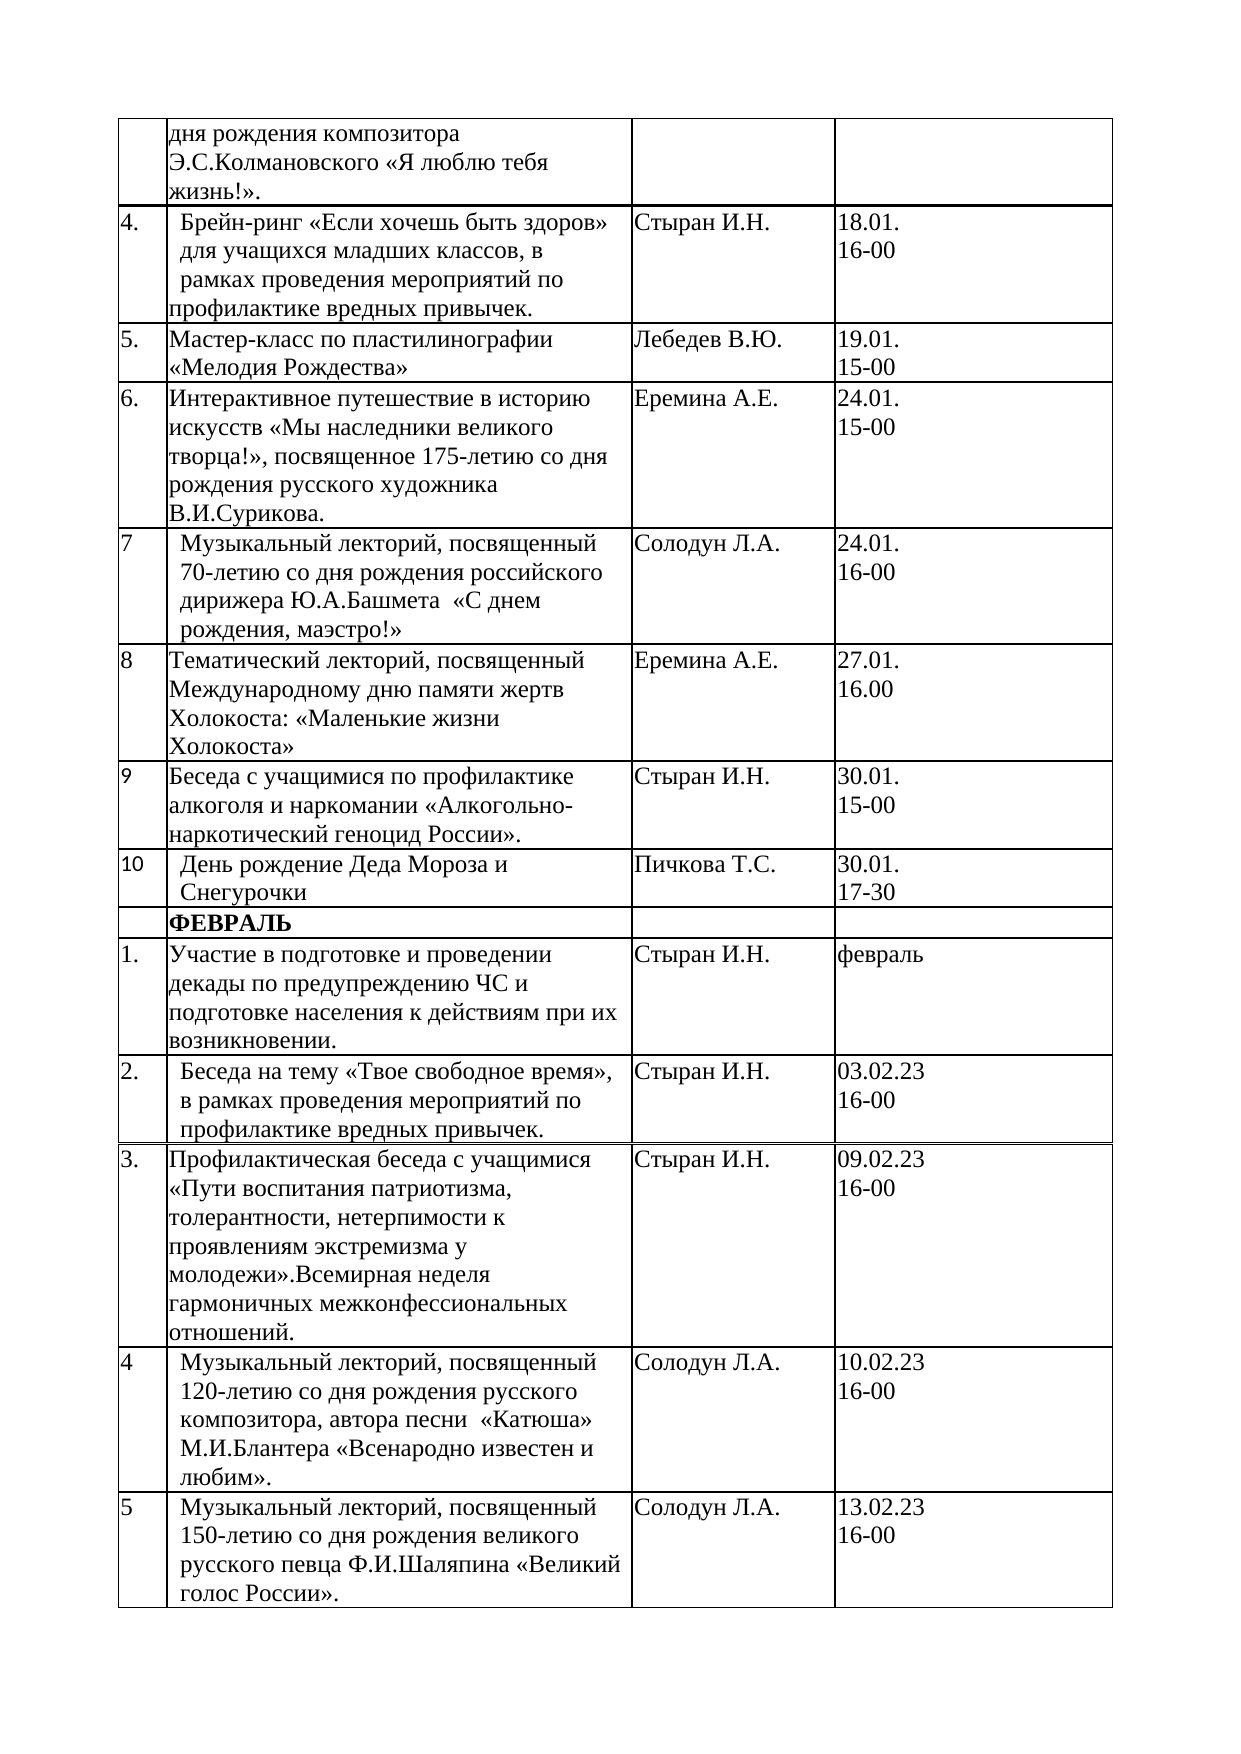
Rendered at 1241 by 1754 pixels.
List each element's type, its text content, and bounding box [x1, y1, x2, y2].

table_cell 8 [119, 645, 166, 760]
table_cell Лебедев В.Ю. [633, 324, 834, 381]
table_cell 19.01. 15-00 [836, 324, 1112, 381]
table_cell Профилактическая беседа с учащимися «Пути воспитания патриотизма, толерантности, нетерпимости к проявлениям экстремизма у молодежи».Всемирная неделя гармоничных межконфессиональных отношений. [168, 1145, 631, 1346]
table_cell [119, 119, 166, 204]
table_cell [119, 908, 166, 937]
table_cell Беседа с учащимися по профилактике алкоголя и наркомании «Алкогольно-наркотический геноцид России». [168, 762, 631, 848]
table_cell Мастер-класс по пластилинографии «Мелодия Рождества» [168, 324, 631, 381]
table_cell 30.01. 15-00 [836, 762, 1112, 848]
table_cell 03.02.23 16-00 [836, 1056, 1112, 1142]
table_cell Солодун Л.А. [633, 1493, 834, 1607]
table_cell Стыран И.Н. [633, 939, 834, 1054]
table_cell 3. [119, 1145, 166, 1346]
table_cell 18.01. 16-00 [836, 207, 1112, 322]
table_cell Участие в подготовке и проведении декады по предупреждению ЧС и подготовке населения к действиям при их возникновении. [168, 939, 631, 1054]
table_cell ФЕВРАЛЬ [168, 908, 631, 937]
table_cell 13.02.23 16-00 [836, 1493, 1112, 1607]
table_cell Пичкова Т.С. [633, 850, 834, 906]
table_cell 5 [119, 1493, 166, 1607]
table_cell 6. [119, 383, 166, 527]
table_cell Музыкальный лекторий, посвященный 150-летию со дня рождения великого русского певца Ф.И.Шаляпина «Великий голос России». [168, 1493, 631, 1607]
table_cell 24.01. 15-00 [836, 383, 1112, 527]
table_cell 24.01. 16-00 [836, 529, 1112, 643]
table_cell Солодун Л.А. [633, 1348, 834, 1491]
table_cell 09.02.23 16-00 [836, 1145, 1112, 1346]
table_cell Солодун Л.А. [633, 529, 834, 643]
table_cell 4. [119, 207, 166, 322]
table_cell Стыран И.Н. [633, 1056, 834, 1142]
table_cell 5. [119, 324, 166, 381]
table_cell [633, 908, 834, 937]
table_cell Еремина А.Е. [633, 383, 834, 527]
table_cell 1. [119, 939, 166, 1054]
table_cell Стыран И.Н. [633, 207, 834, 322]
table_cell Брейн-ринг «Если хочешь быть здоров» для учащихся младших классов, в рамках проведения мероприятий по профилактике вредных привычек. [168, 207, 631, 322]
table_cell Музыкальный лекторий, посвященный 70-летию со дня рождения российского дирижера Ю.А.Башмета «С днем рождения, маэстро!» [168, 529, 631, 643]
table_cell 30.01. 17-30 [836, 850, 1112, 906]
table_cell Беседа на тему «Твое свободное время», в рамках проведения мероприятий по профилактике вредных привычек. [168, 1056, 631, 1142]
table_cell 2. [119, 1056, 166, 1142]
table_cell Еремина А.Е. [633, 645, 834, 760]
table_cell [633, 119, 834, 204]
table_cell 7 [119, 529, 166, 643]
table_cell Тематический лекторий, посвященный Международному дню памяти жертв Холокоста: «Маленькие жизни Холокоста» [168, 645, 631, 760]
table_cell Интерактивное путешествие в историю искусств «Мы наследники великого творца!», посвященное 175-летию со дня рождения русского художника В.И.Сурикова. [168, 383, 631, 527]
table_cell дня рождения композитора Э.С.Колмановского «Я люблю тебя жизнь!». [168, 119, 631, 204]
table_cell Стыран И.Н. [633, 1145, 834, 1346]
table_cell [836, 119, 1112, 204]
table_cell 4 [119, 1348, 166, 1491]
table_cell 10 [119, 850, 166, 906]
table_cell [836, 908, 1112, 937]
table_cell Музыкальный лекторий, посвященный 120-летию со дня рождения русского композитора, автора песни «Катюша» М.И.Блантера «Всенародно известен и любим». [168, 1348, 631, 1491]
table_cell 9 [119, 762, 166, 848]
table_cell 10.02.23 16-00 [836, 1348, 1112, 1491]
table_cell 27.01. 16.00 [836, 645, 1112, 760]
table_cell День рождение Деда Мороза и Снегурочки [168, 850, 631, 906]
table_cell Стыран И.Н. [633, 762, 834, 848]
table_cell февраль [836, 939, 1112, 1054]
